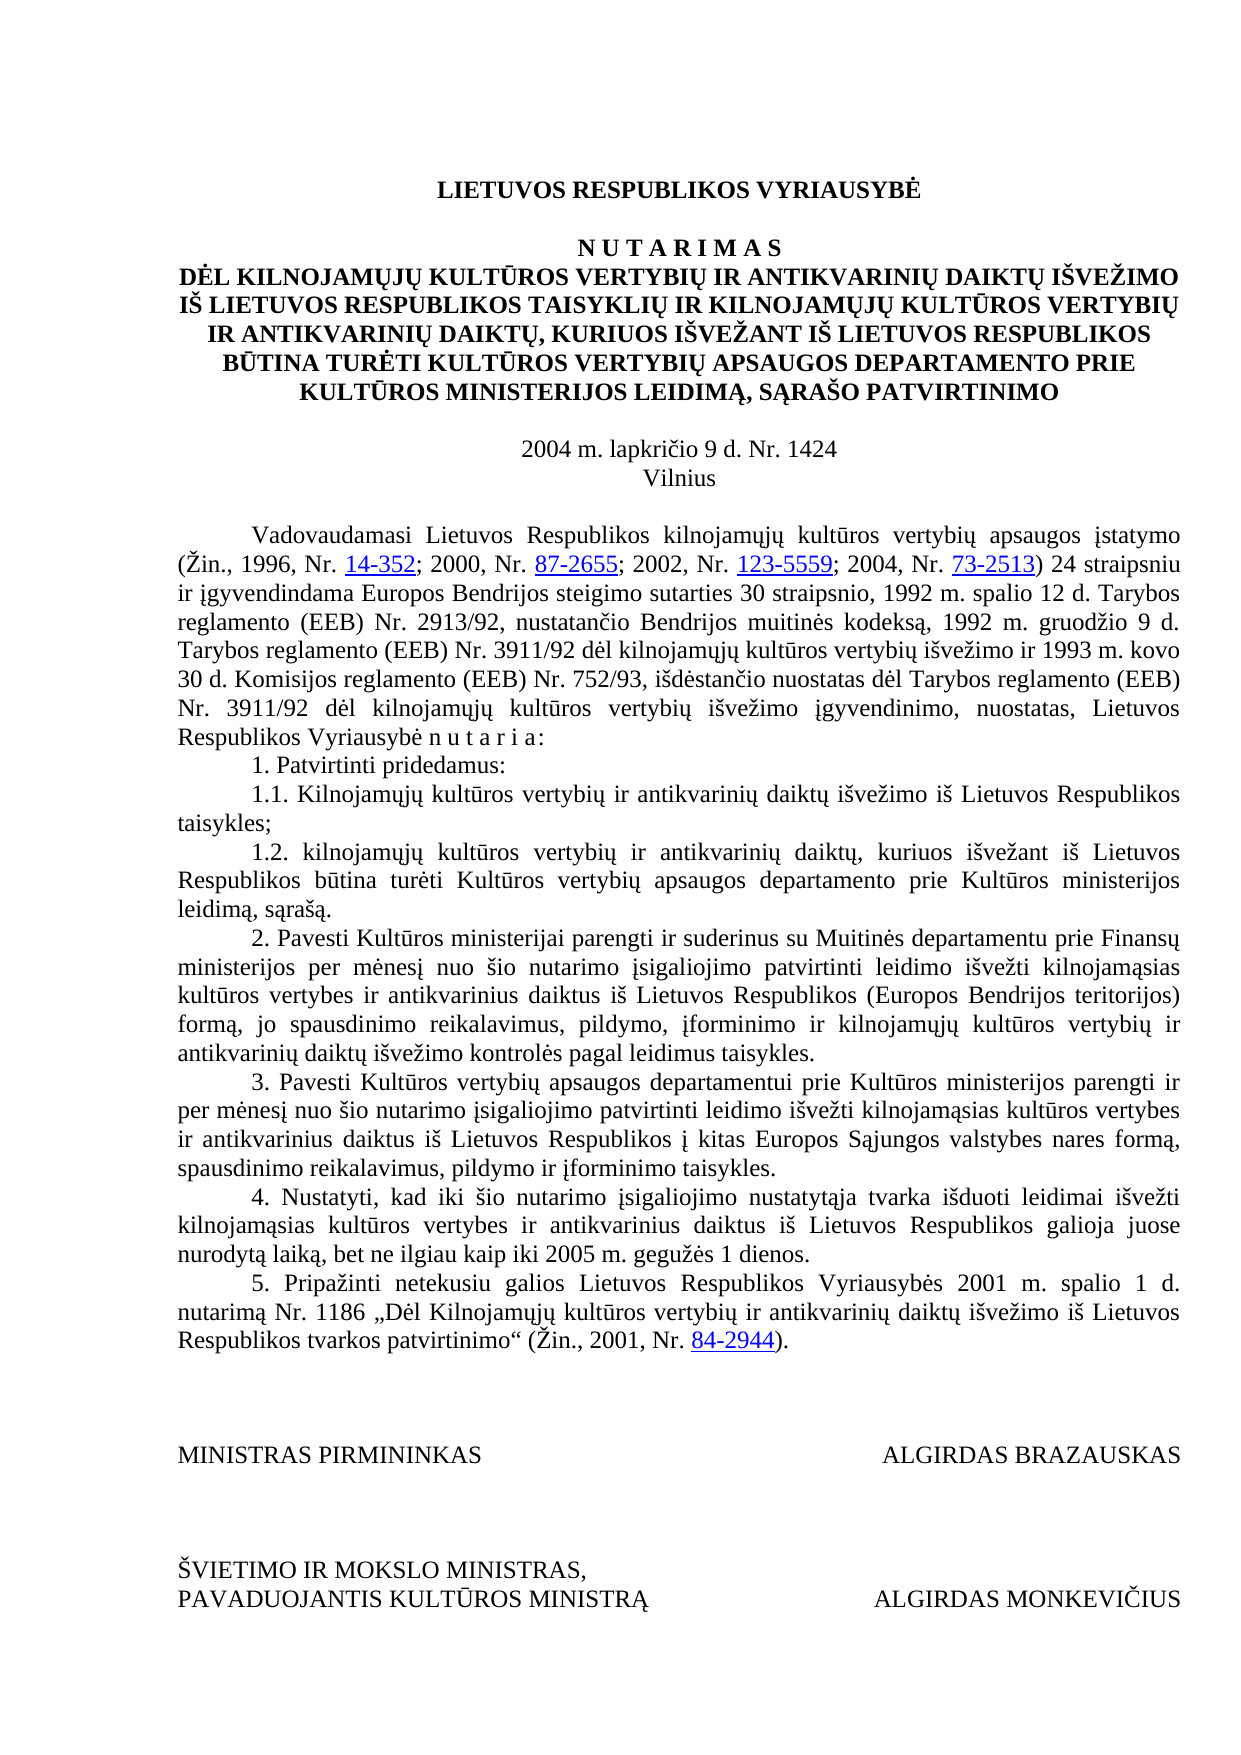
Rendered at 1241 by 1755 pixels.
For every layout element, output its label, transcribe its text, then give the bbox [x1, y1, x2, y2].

text N U T A R I M A S [177, 233, 1181, 262]
text 1.2. kilnojamųjų kultūros vertybių ir antikvarinių daiktų, kuriuos išvežant iš Lietuvos Respublikos būtina turėti Kultūros vertybių apsaugos departamento prie Kultūros ministerijos leidimą, sąrašą. [177, 837, 1181, 923]
text Vilnius [177, 463, 1181, 492]
text 3. Pavesti Kultūros vertybių apsaugos departamentui prie Kultūros ministerijos parengti ir per mėnesį nuo šio nutarimo įsigaliojimo patvirtinti leidimo išvežti kilnojamąsias kultūros vertybes ir antikvarinius daiktus iš Lietuvos Respublikos į kitas Europos Sąjungos valstybes nares formą, spausdinimo reikalavimus, pildymo ir įforminimo taisykles. [177, 1067, 1181, 1182]
text 2004 m. lapkričio 9 d. Nr. 1424 [177, 434, 1181, 463]
text 4. Nustatyti, kad iki šio nutarimo įsigaliojimo nustatytąja tvarka išduoti leidimai išvežti kilnojamąsias kultūros vertybes ir antikvarinius daiktus iš Lietuvos Respublikos galioja juose nurodytą laiką, bet ne ilgiau kaip iki 2005 m. gegužės 1 dienos. [177, 1182, 1181, 1268]
text ŠVIETIMO IR MOKSLO MINISTRAS, [177, 1556, 1181, 1584]
text 5. Pripažinti netekusiu galios Lietuvos Respublikos Vyriausybės 2001 m. spalio 1 d. nutarimą Nr. 1186 „Dėl Kilnojamųjų kultūros vertybių ir antikvarinių daiktų išvežimo iš Lietuvos Respublikos tvarkos patvirtinimo“ (Žin., 2001, Nr. 84-2944). [177, 1268, 1181, 1354]
text PAVADUOJANTIS KULTŪROS MINISTRĄ ALGIRDAS MONKEVIČIUS [177, 1584, 1181, 1613]
text Vadovaudamasi Lietuvos Respublikos kilnojamųjų kultūros vertybių apsaugos įstatymo (Žin., 1996, Nr. 14-352; 2000, Nr. 87-2655; 2002, Nr. 123-5559; 2004, Nr. 73-2513) 24 straipsniu ir įgyvendindama Europos Bendrijos steigimo sutarties 30 straipsnio, 1992 m. spalio 12 d. Tarybos reglamento (EEB) Nr. 2913/92, nustatančio Bendrijos muitinės kodeksą, 1992 m. gruodžio 9 d. Tarybos reglamento (EEB) Nr. 3911/92 dėl kilnojamųjų kultūros vertybių išvežimo ir 1993 m. kovo 30 d. Komisijos reglamento (EEB) Nr. 752/93, išdėstančio nuostatas dėl Tarybos reglamento (EEB) Nr. 3911/92 dėl kilnojamųjų kultūros vertybių išvežimo įgyvendinimo, nuostatas, Lietuvos Respublikos Vyriausybė nutaria: [177, 521, 1181, 751]
text LIETUVOS RESPUBLIKOS VYRIAUSYBĖ [177, 176, 1181, 204]
text 2. Pavesti Kultūros ministerijai parengti ir suderinus su Muitinės departamentu prie Finansų ministerijos per mėnesį nuo šio nutarimo įsigaliojimo patvirtinti leidimo išvežti kilnojamąsias kultūros vertybes ir antikvarinius daiktus iš Lietuvos Respublikos (Europos Bendrijos teritorijos) formą, jo spausdinimo reikalavimus, pildymo, įforminimo ir kilnojamųjų kultūros vertybių ir antikvarinių daiktų išvežimo kontrolės pagal leidimus taisykles. [177, 923, 1181, 1067]
text 1. Patvirtinti pridedamus: [177, 751, 1181, 779]
text DĖL KILNOJAMŲJŲ KULTŪROS VERTYBIŲ IR ANTIKVARINIŲ DAIKTŲ IŠVEŽIMO IŠ LIETUVOS RESPUBLIKOS TAISYKLIŲ IR KILNOJAMŲJŲ KULTŪROS VERTYBIŲ IR ANTIKVARINIŲ DAIKTŲ, KURIUOS IŠVEŽANT IŠ LIETUVOS RESPUBLIKOS BŪTINA TURĖTI KULTŪROS VERTYBIŲ APSAUGOS DEPARTAMENTO PRIE KULTŪROS MINISTERIJOS LEIDIMĄ, SĄRAŠO PATVIRTINIMO [177, 262, 1181, 406]
text 1.1. Kilnojamųjų kultūros vertybių ir antikvarinių daiktų išvežimo iš Lietuvos Respublikos taisykles; [177, 779, 1181, 837]
text MINISTRAS PIRMININKAS ALGIRDAS BRAZAUSKAS [177, 1441, 1181, 1469]
